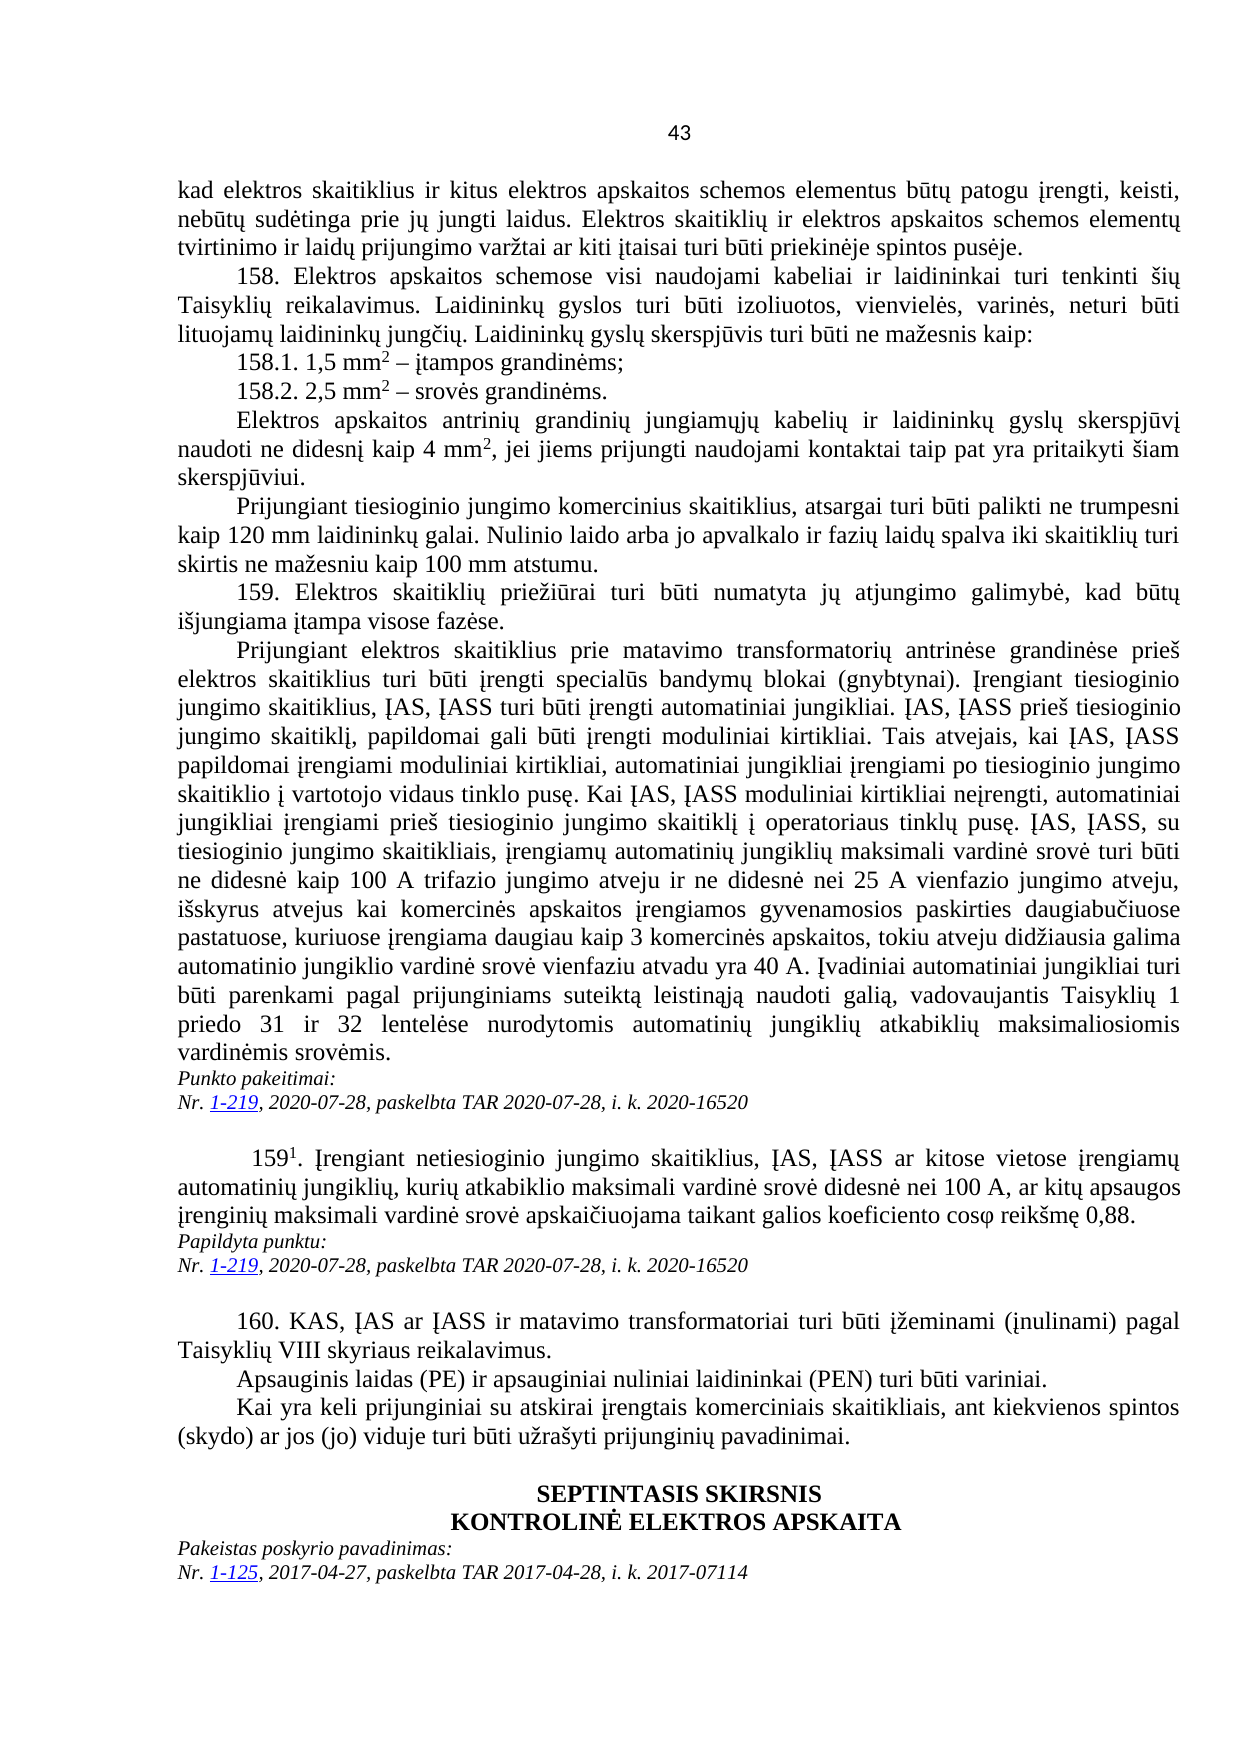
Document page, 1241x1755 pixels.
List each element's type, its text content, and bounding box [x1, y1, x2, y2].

text Punkto pakeitimai: [177, 1066, 1181, 1090]
text Nr. 1-219, 2020-07-28, paskelbta TAR 2020-07-28, i. k. 2020-16520 [177, 1253, 1181, 1277]
text Pakeistas poskyrio pavadinimas: [177, 1536, 1181, 1560]
text 158.1. 1,5 mm2 – įtampos grandinėms; [177, 347, 1181, 376]
text Papildyta punktu: [177, 1229, 1181, 1253]
text 160. KAS, ĮAS ar ĮASS ir matavimo transformatoriai turi būti įžeminami (įnulinami) pagal Taisyklių VIII skyriaus reikalavimus. [177, 1306, 1181, 1364]
text KONTROLINĖ ELEKTROS APSKAITA [177, 1507, 1181, 1536]
text 159. Elektros skaitiklių priežiūrai turi būti numatyta jų atjungimo galimybė, kad būtų išjungiama įtampa visose fazėse. [177, 577, 1181, 635]
text Nr. 1-219, 2020-07-28, paskelbta TAR 2020-07-28, i. k. 2020-16520 [177, 1090, 1181, 1114]
text Nr. 1-125, 2017-04-27, paskelbta TAR 2017-04-28, i. k. 2017-07114 [177, 1560, 1181, 1584]
text kad elektros skaitiklius ir kitus elektros apskaitos schemos elementus būtų patogu įrengti, keisti, nebūtų sudėtinga prie jų jungti laidus. Elektros skaitiklių ir elektros apskaitos schemos elementų tvirtinimo ir laidų prijungimo varžtai ar kiti įtaisai turi būti priekinėje spintos pusėje. [177, 175, 1181, 261]
text 158. Elektros apskaitos schemose visi naudojami kabeliai ir laidininkai turi tenkinti šių Taisyklių reikalavimus. Laidininkų gyslos turi būti izoliuotos, vienvielės, varinės, neturi būti lituojamų laidininkų jungčių. Laidininkų gyslų skerspjūvis turi būti ne mažesnis kaip: [177, 261, 1181, 347]
text Prijungiant tiesioginio jungimo komercinius skaitiklius, atsargai turi būti palikti ne trumpesni kaip 120 mm laidininkų galai. Nulinio laido arba jo apvalkalo ir fazių laidų spalva iki skaitiklių turi skirtis ne mažesniu kaip 100 mm atstumu. [177, 491, 1181, 577]
text 158.2. 2,5 mm2 – srovės grandinėms. [177, 376, 1181, 405]
text Kai yra keli prijunginiai su atskirai įrengtais komerciniais skaitikliais, ant kiekvienos spintos (skydo) ar jos (jo) viduje turi būti užrašyti prijunginių pavadinimai. [177, 1392, 1181, 1450]
text Prijungiant elektros skaitiklius prie matavimo transformatorių antrinėse grandinėse prieš elektros skaitiklius turi būti įrengti specialūs bandymų blokai (gnybtynai). Įrengiant tiesioginio jungimo skaitiklius, ĮAS, ĮASS turi būti įrengti automatiniai jungikliai. ĮAS, ĮASS prieš tiesioginio jungimo skaitiklį, papildomai gali būti įrengti moduliniai kirtikliai. Tais atvejais, kai ĮAS, ĮASS papildomai įrengiami moduliniai kirtikliai, automatiniai jungikliai įrengiami po tiesioginio jungimo skaitiklio į vartotojo vidaus tinklo pusę. Kai ĮAS, ĮASS moduliniai kirtikliai neįrengti, automatiniai jungikliai įrengiami prieš tiesioginio jungimo skaitiklį į operatoriaus tinklų pusę. ĮAS, ĮASS, su tiesioginio jungimo skaitikliais, įrengiamų automatinių jungiklių maksimali vardinė srovė turi būti ne didesnė kaip 100 A trifazio jungimo atveju ir ne didesnė nei 25 A vienfazio jungimo atveju, išskyrus atvejus kai komercinės apskaitos įrengiamos gyvenamosios paskirties daugiabučiuose pastatuose, kuriuose įrengiama daugiau kaip 3 komercinės apskaitos, tokiu atveju didžiausia galima automatinio jungiklio vardinė srovė vienfaziu atvadu yra 40 A. Įvadiniai automatiniai jungikliai turi būti parenkami pagal prijunginiams suteiktą leistinąją naudoti galią, vadovaujantis Taisyklių 1 priedo 31 ir 32 lentelėse nurodytomis automatinių jungiklių atkabiklių maksimaliosiomis vardinėmis srovėmis. [177, 635, 1181, 1066]
text Elektros apskaitos antrinių grandinių jungiamųjų kabelių ir laidininkų gyslų skerspjūvį naudoti ne didesnį kaip 4 mm2, jei jiems prijungti naudojami kontaktai taip pat yra pritaikyti šiam skerspjūviui. [177, 405, 1181, 491]
text Apsauginis laidas (PE) ir apsauginiai nuliniai laidininkai (PEN) turi būti variniai. [177, 1364, 1181, 1392]
text SEPTINTASIS SKIRSNIS [177, 1479, 1181, 1507]
text 1591. Įrengiant netiesioginio jungimo skaitiklius, ĮAS, ĮASS ar kitose vietose įrengiamų automatinių jungiklių, kurių atkabiklio maksimali vardinė srovė didesnė nei 100 A, ar kitų apsaugos įrenginių maksimali vardinė srovė apskaičiuojama taikant galios koeficiento cosφ reikšmę 0,88. [177, 1143, 1181, 1229]
